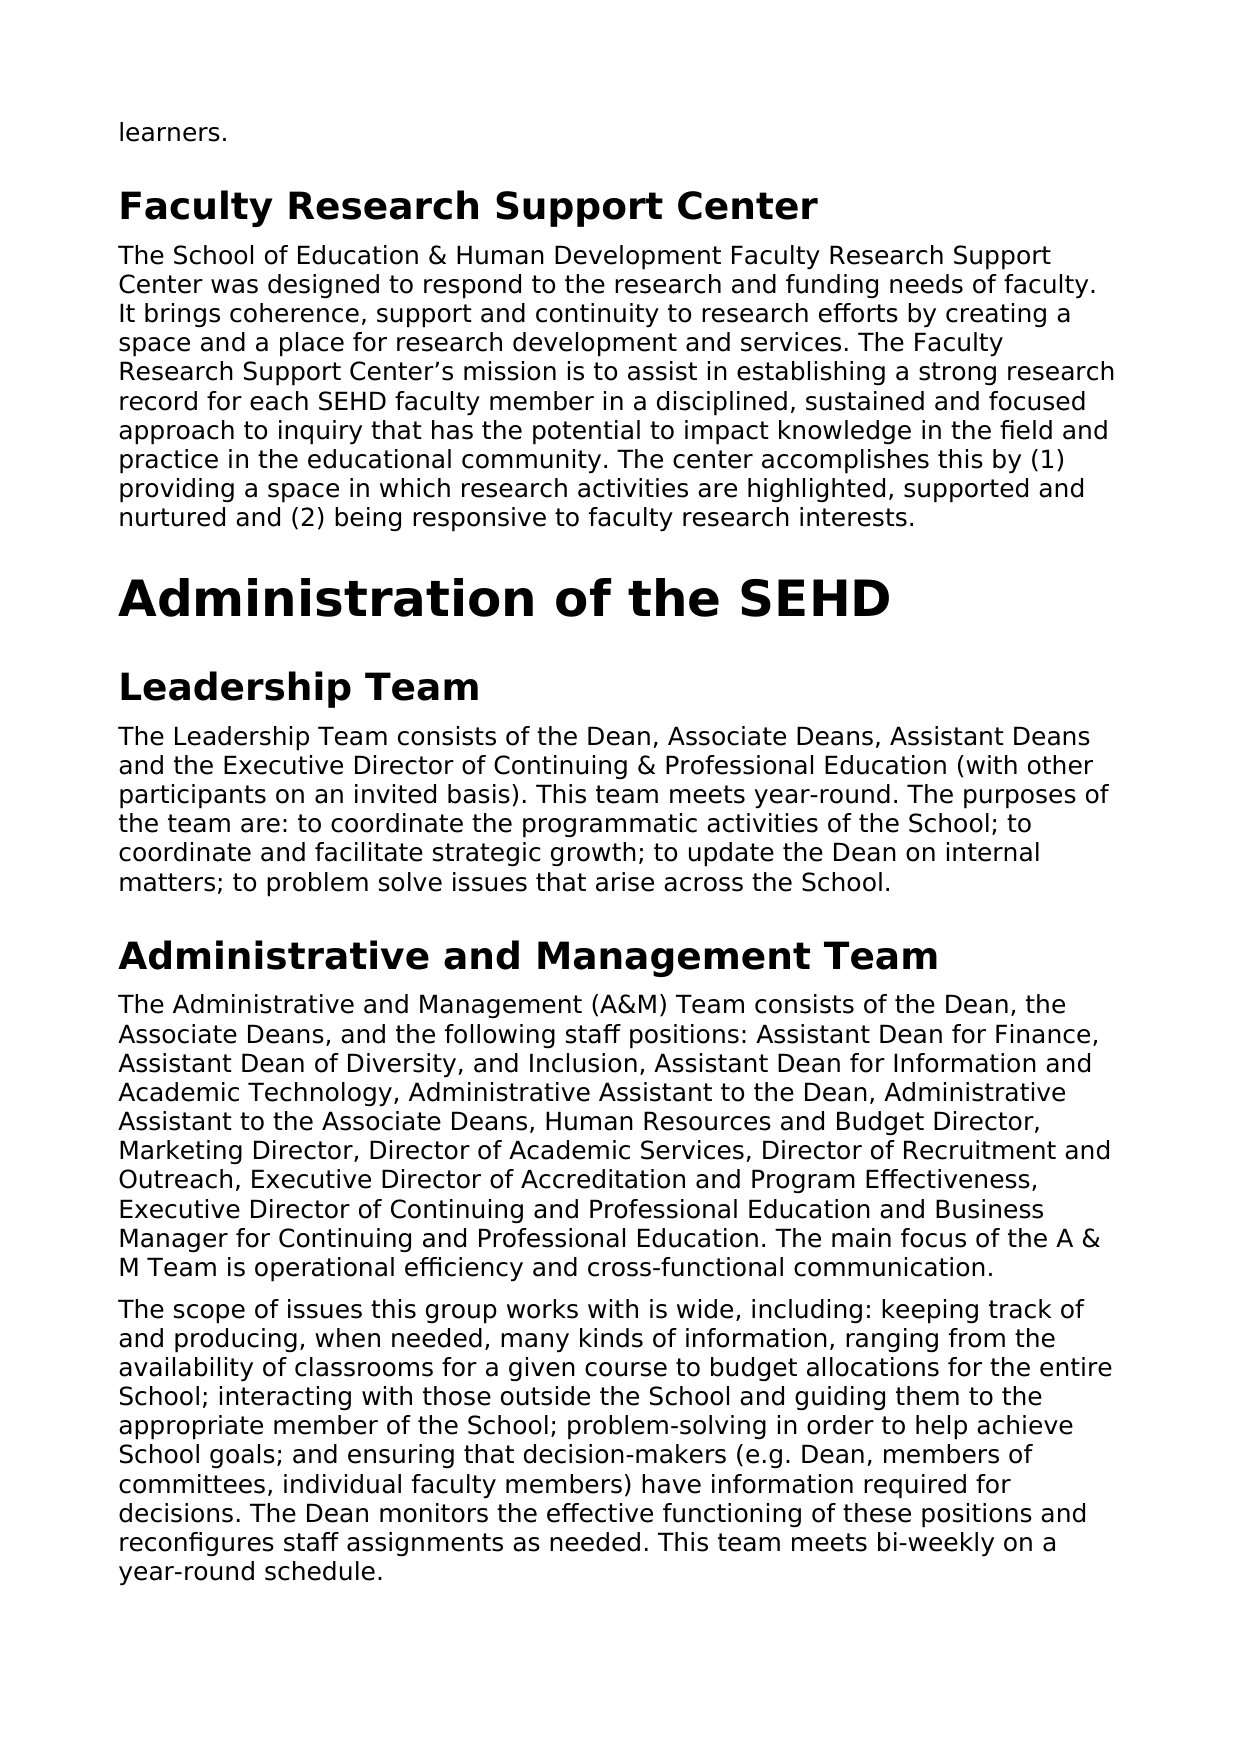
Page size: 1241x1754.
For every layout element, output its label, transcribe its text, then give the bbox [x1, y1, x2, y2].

subtitle Administration of the SEHD [118, 570, 1122, 628]
subtitle Administrative and Management Team [118, 934, 1122, 978]
text The Administrative and Management (A&M) Team consists of the Dean, the Associate Deans, and the following staff positions: Assistant Dean for Finance, Assistant Dean of Diversity, and Inclusion, Assistant Dean for Information and Academic Technology, Administrative Assistant to the Dean, Administrative Assistant to the Associate Deans, Human Resources and Budget Director, Marketing Director, Director of Academic Services, Director of Recruitment and Outreach, Executive Director of Accreditation and Program Effectiveness, Executive Director of Continuing and Professional Education and Business Manager for Continuing and Professional Education. The main focus of the A & M Team is operational efficiency and cross-functional communication. [118, 991, 1122, 1282]
subtitle Faculty Research Support Center [118, 185, 1122, 228]
subtitle Leadership Team [118, 666, 1122, 709]
text learners. [118, 118, 1122, 147]
text The scope of issues this group works with is wide, including: keeping track of and producing, when needed, many kinds of information, ranging from the availability of classrooms for a given course to budget allocations for the entire School; interacting with those outside the School and guiding them to the appropriate member of the School; problem‐solving in order to help achieve School goals; and ensuring that decision‐makers (e.g. Dean, members of committees, individual faculty members) have information required for decisions. The Dean monitors the effective functioning of these positions and reconfigures staff assignments as needed. This team meets bi-weekly on a year-round schedule. [118, 1295, 1122, 1586]
text The School of Education & Human Development Faculty Research Support Center was designed to respond to the research and funding needs of faculty. It brings coherence, support and continuity to research efforts by creating a space and a place for research development and services. The Faculty Research Support Center’s mission is to assist in establishing a strong research record for each SEHD faculty member in a disciplined, sustained and focused approach to inquiry that has the potential to impact knowledge in the field and practice in the educational community. The center accomplishes this by (1) providing a space in which research activities are highlighted, supported and nurtured and (2) being responsive to faculty research interests.​​ [118, 241, 1122, 533]
text The Leadership Team consists of the Dean, Associate Deans, Assistant Deans and the Executive Director of Continuing & Professional Education (with other participants on an invited basis). This team meets year-round. The purposes of the team are: to coordinate the programmatic activities of the School; to coordinate and facilitate strategic growth; to update the Dean on internal matters; to problem solve issues that arise across the School. [118, 722, 1122, 897]
